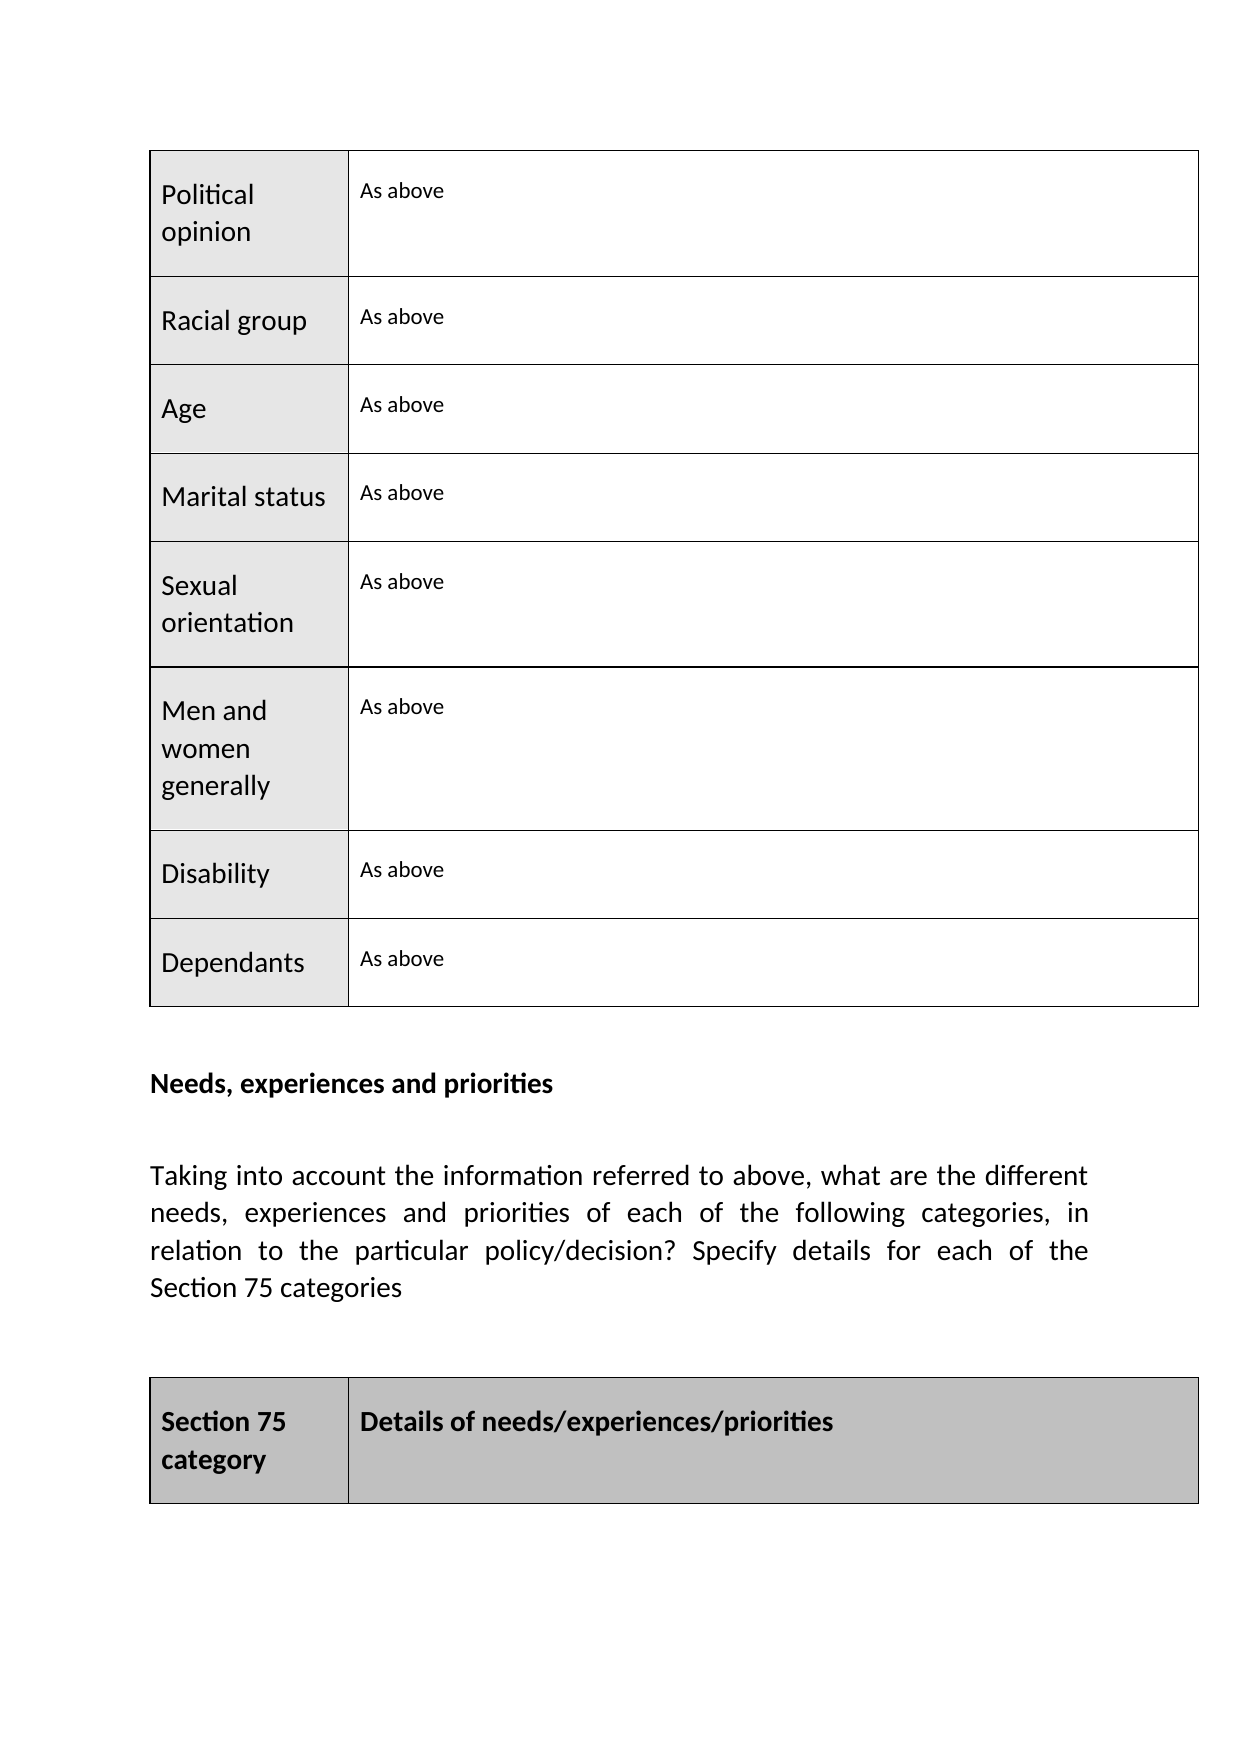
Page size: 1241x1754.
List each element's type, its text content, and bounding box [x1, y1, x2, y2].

table_cell Age [151, 365, 348, 452]
subtitle Needs, experiences and priorities [150, 1066, 1090, 1101]
table_cell As above [349, 277, 1198, 364]
table_cell Sexual orientation [151, 542, 348, 666]
table_cell As above [349, 454, 1198, 541]
table_cell As above [349, 151, 1198, 276]
table_cell Disability [151, 831, 348, 918]
table_cell Political opinion [151, 151, 348, 276]
table_header Section 75 category [151, 1378, 348, 1503]
table_cell As above [349, 542, 1198, 666]
table_cell Marital status [151, 454, 348, 541]
table_cell As above [349, 831, 1198, 918]
table_header Details of needs/experiences/priorities [349, 1378, 1198, 1503]
table_cell Racial group [151, 277, 348, 364]
table_cell As above [349, 365, 1198, 452]
text Taking into account the information referred to above, what are the different needs, experiences and priorities of each of the following categories, in relation to the particular policy/decision? Specify details for each of the Section 75 categories [150, 1157, 1090, 1305]
table_cell Dependants [151, 919, 348, 1006]
table_cell Men and women generally [151, 668, 348, 829]
table_cell As above [349, 919, 1198, 1006]
table_cell As above [349, 668, 1198, 829]
